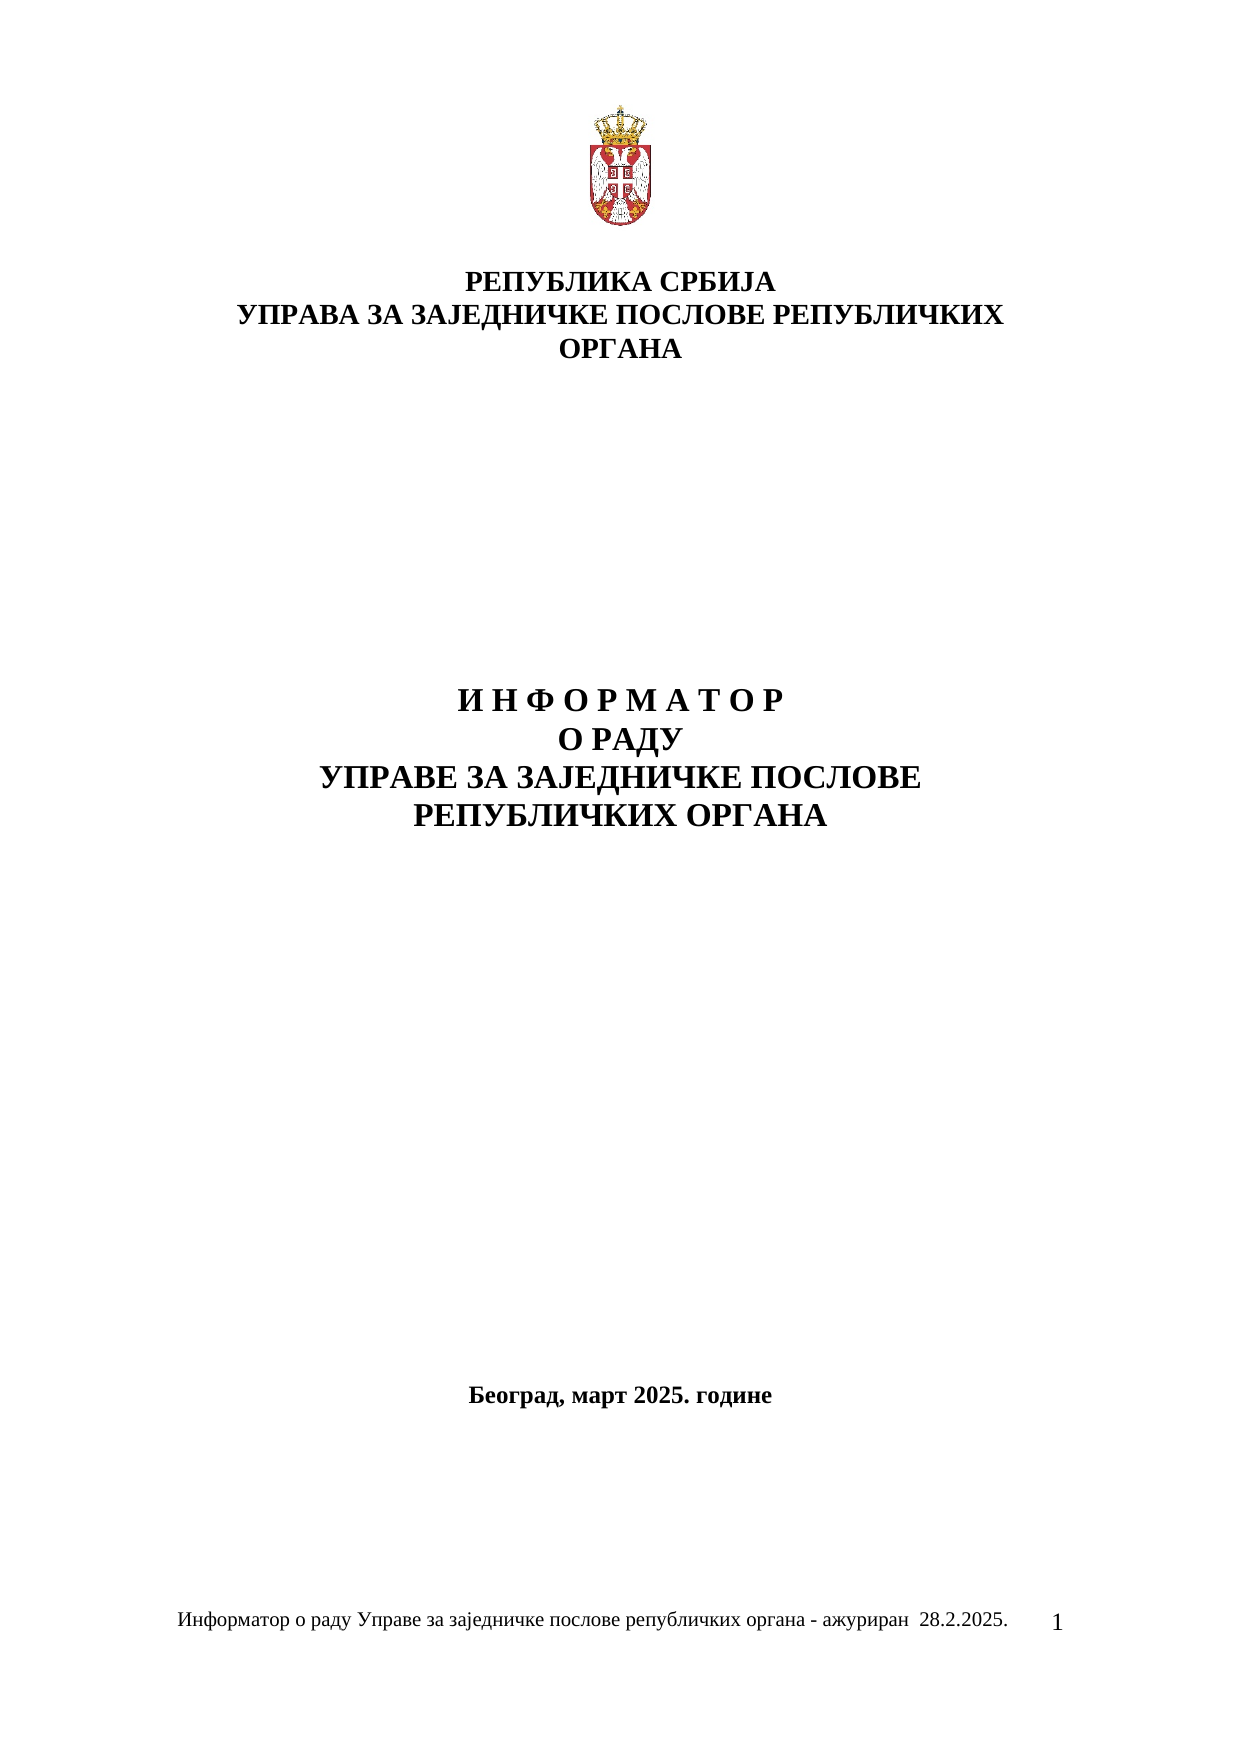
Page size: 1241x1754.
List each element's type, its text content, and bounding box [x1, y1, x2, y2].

text РЕПУБЛИКА СРБИЈА [177, 264, 1063, 297]
text О РАДУ [177, 719, 1063, 757]
text УПРАВЕ ЗА ЗАЈЕДНИЧКЕ ПОСЛОВЕ [177, 757, 1063, 796]
text И Н Ф О Р М А Т О Р [177, 681, 1063, 719]
text Београд, март 2025. године [177, 1380, 1063, 1409]
text УПРАВА ЗА ЗАЈЕДНИЧКЕ ПОСЛОВЕ РЕПУБЛИЧКИХ ОРГАНА [177, 297, 1063, 364]
text РЕПУБЛИЧКИХ ОРГАНА [177, 796, 1063, 834]
